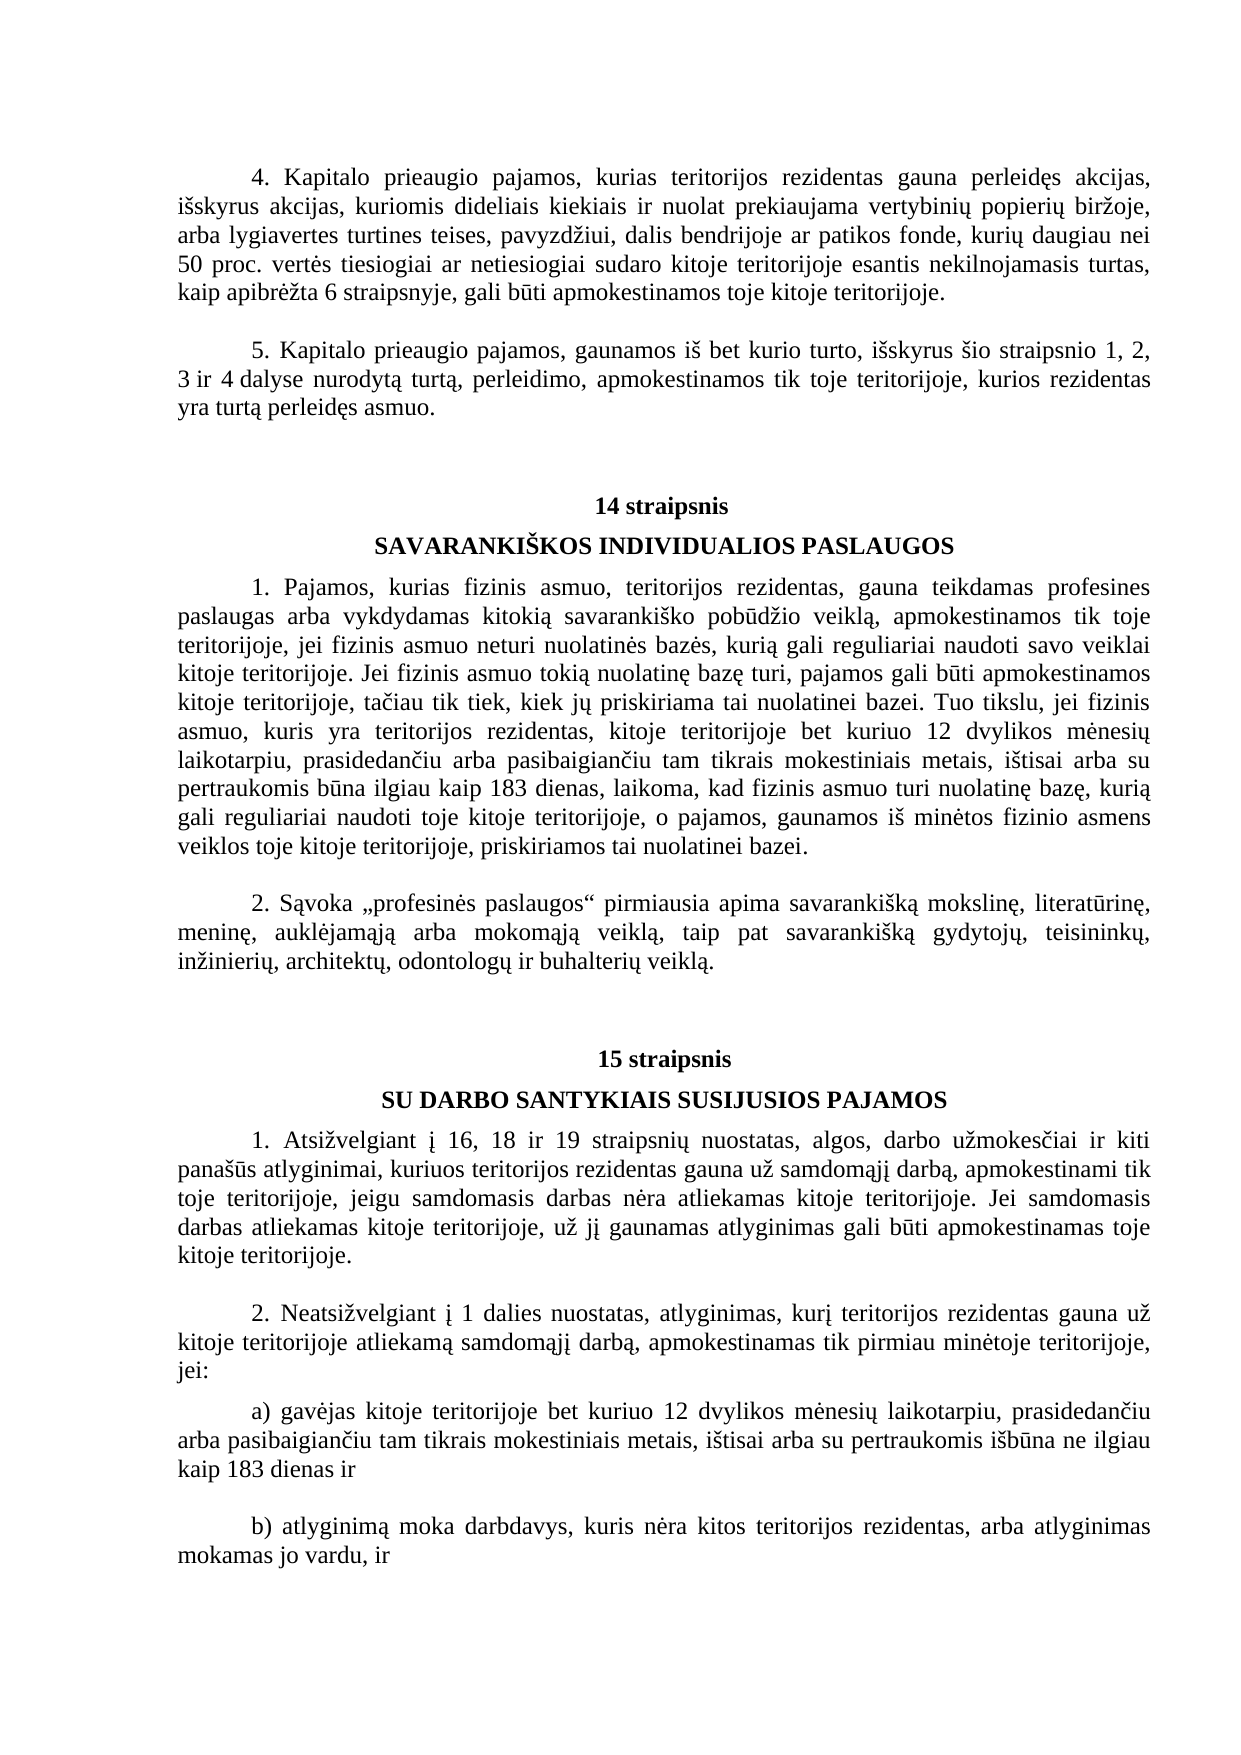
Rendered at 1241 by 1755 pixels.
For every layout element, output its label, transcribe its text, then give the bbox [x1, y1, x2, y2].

text 2. Sąvoka „profesinės paslaugos“ pirmiausia apima savarankišką mokslinę, literatūrinę, meninę, auklėjamąją arba mokomąją veiklą, taip pat savarankišką gydytojų, teisininkų, inžinierių, architektų, odontologų ir buhalterių veiklą. [177, 888, 1152, 975]
text SU DARBO SANTYKIAIS SUSIJUSIOS PAJAMOS [177, 1085, 1152, 1114]
text 1. Pajamos, kurias fizinis asmuo, teritorijos rezidentas, gauna teikdamas profesines paslaugas arba vykdydamas kitokią savarankiško pobūdžio veiklą, apmokestinamos tik toje teritorijoje, jei fizinis asmuo neturi nuolatinės bazės, kurią gali reguliariai naudoti savo veiklai kitoje teritorijoje. Jei fizinis asmuo tokią nuolatinę bazę turi, pajamos gali būti apmokestinamos kitoje teritorijoje, tačiau tik tiek, kiek jų priskiriama tai nuolatinei bazei. Tuo tikslu, jei fizinis asmuo, kuris yra teritorijos rezidentas, kitoje teritorijoje bet kuriuo 12 dvylikos mėnesių laikotarpiu, prasidedančiu arba pasibaigiančiu tam tikrais mokestiniais metais, ištisai arba su pertraukomis būna ilgiau kaip 183 dienas, laikoma, kad fizinis asmuo turi nuolatinę bazę, kurią gali reguliariai naudoti toje kitoje teritorijoje, o pajamos, gaunamos iš minėtos fizinio asmens veiklos toje kitoje teritorijoje, priskiriamos tai nuolatinei bazei. [177, 572, 1152, 860]
text SAVARANKIŠKOS INDIVIDUALIOS PASLAUGOS [177, 531, 1152, 560]
text b) atlyginimą moka darbdavys, kuris nėra kitos teritorijos rezidentas, arba atlyginimas mokamas jo vardu, ir [177, 1511, 1152, 1569]
text 4. Kapitalo prieaugio pajamos, kurias teritorijos rezidentas gauna perleidęs akcijas, išskyrus akcijas, kuriomis dideliais kiekiais ir nuolat prekiaujama vertybinių popierių biržoje, arba lygiavertes turtines teises, pavyzdžiui, dalis bendrijoje ar patikos fonde, kurių daugiau nei 50 proc. vertės tiesiogiai ar netiesiogiai sudaro kitoje teritorijoje esantis nekilnojamasis turtas, kaip apibrėžta 6 straipsnyje, gali būti apmokestinamos toje kitoje teritorijoje. [177, 162, 1152, 306]
text 2. Neatsižvelgiant į 1 dalies nuostatas, atlyginimas, kurį teritorijos rezidentas gauna už kitoje teritorijoje atliekamą samdomąjį darbą, apmokestinamas tik pirmiau minėtoje teritorijoje, jei: [177, 1298, 1152, 1384]
text 14 straipsnis [177, 491, 1152, 519]
text a) gavėjas kitoje teritorijoje bet kuriuo 12 dvylikos mėnesių laikotarpiu, prasidedančiu arba pasibaigiančiu tam tikrais mokestiniais metais, ištisai arba su pertraukomis išbūna ne ilgiau kaip 183 dienas ir [177, 1396, 1152, 1483]
text 15 straipsnis [177, 1044, 1152, 1073]
text 5. Kapitalo prieaugio pajamos, gaunamos iš bet kurio turto, išskyrus šio straipsnio 1, 2, 3 ir 4 dalyse nurodytą turtą, perleidimo, apmokestinamos tik toje teritorijoje, kurios rezidentas yra turtą perleidęs asmuo. [177, 335, 1152, 421]
text 1. Atsižvelgiant į 16, 18 ir 19 straipsnių nuostatas, algos, darbo užmokesčiai ir kiti panašūs atlyginimai, kuriuos teritorijos rezidentas gauna už samdomąjį darbą, apmokestinami tik toje teritorijoje, jeigu samdomasis darbas nėra atliekamas kitoje teritorijoje. Jei samdomasis darbas atliekamas kitoje teritorijoje, už jį gaunamas atlyginimas gali būti apmokestinamas toje kitoje teritorijoje. [177, 1126, 1152, 1269]
